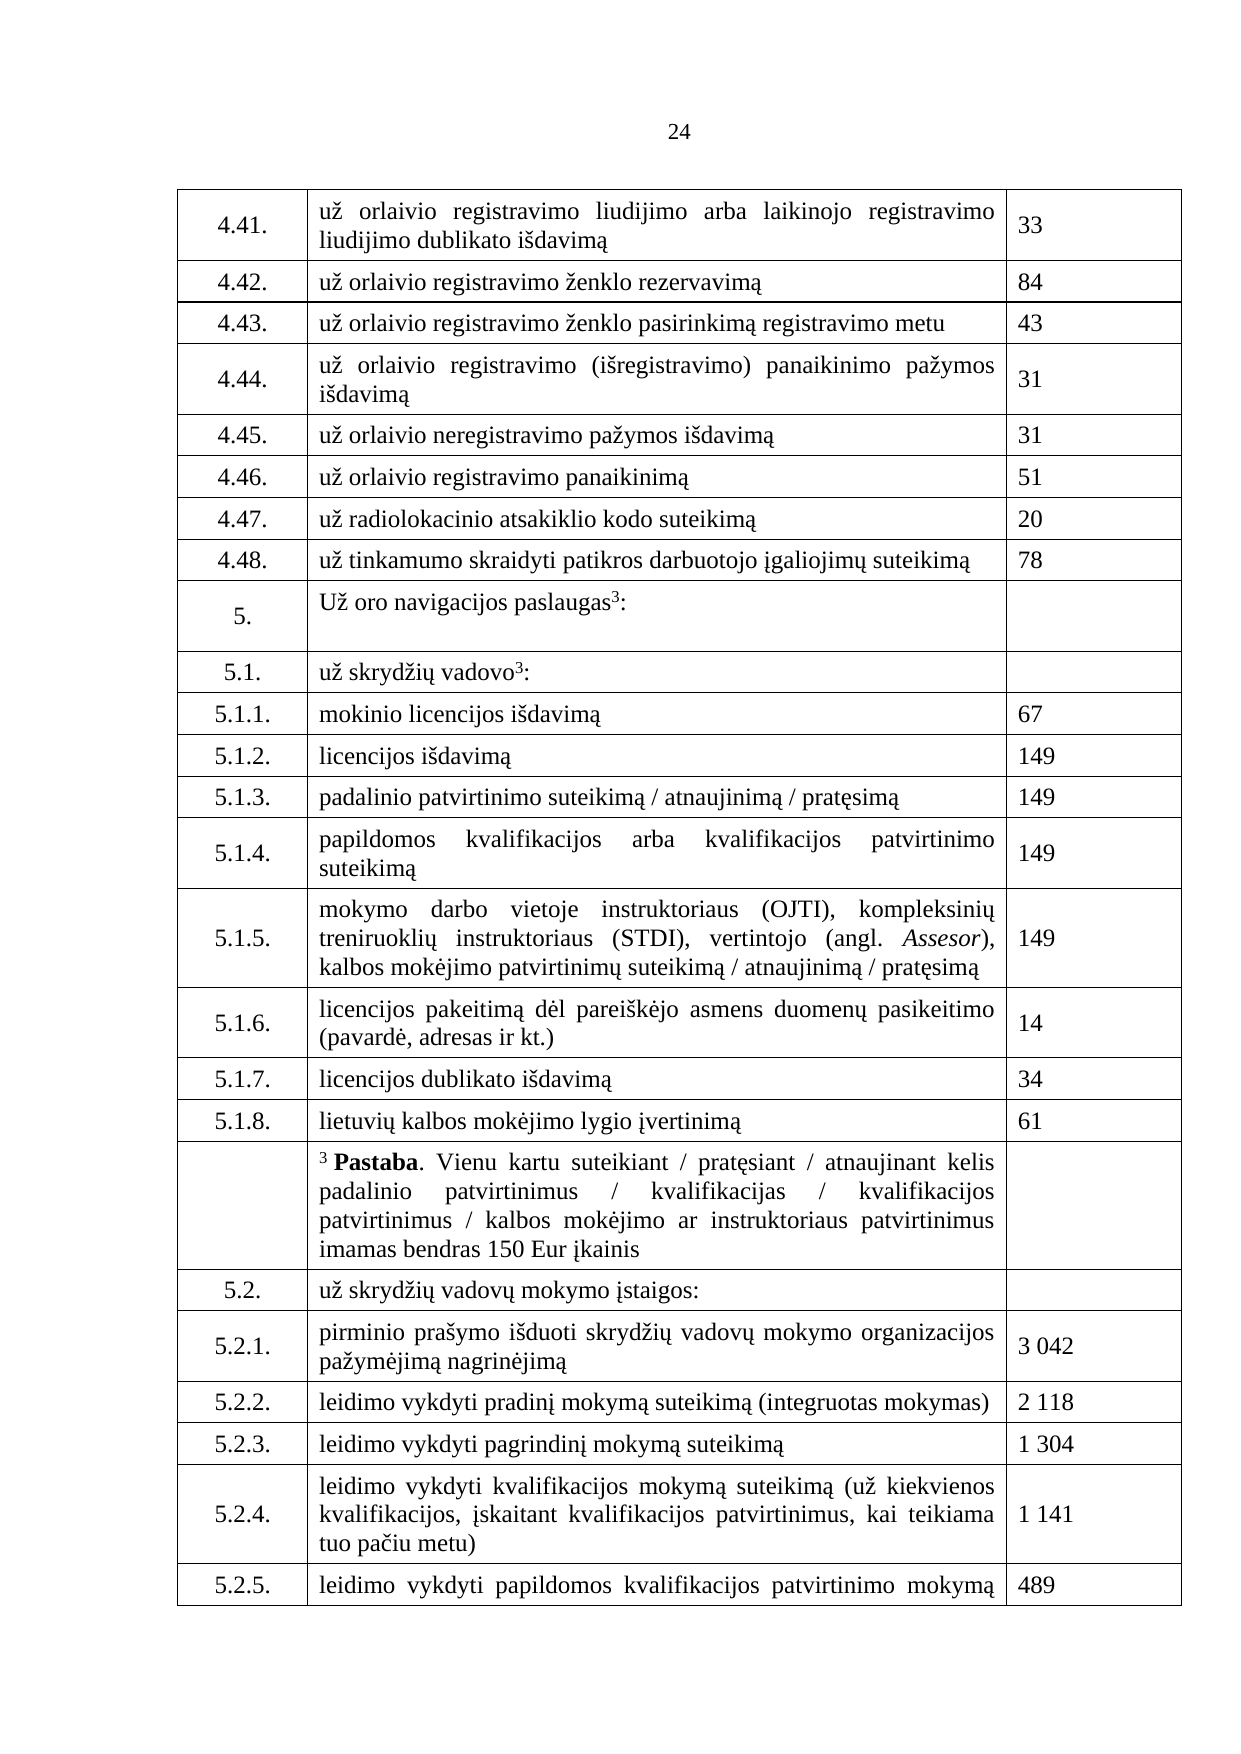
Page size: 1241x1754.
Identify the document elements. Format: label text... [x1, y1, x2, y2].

table_cell 3 Pastaba. Vienu kartu suteikiant / pratęsiant / atnaujinant kelis padalinio patvirtinimus / kvalifikacijas / kvalifikacijos patvirtinimus / kalbos mokėjimo ar instruktoriaus patvirtinimus imamas bendras 150 Eur įkainis [308, 1142, 1006, 1268]
table_cell 1 304 [1007, 1423, 1181, 1464]
table_cell 5.2. [178, 1270, 307, 1310]
table_cell [178, 1142, 307, 1268]
table_cell 20 [1007, 498, 1181, 538]
table_cell pirminio prašymo išduoti skrydžių vadovų mokymo organizacijos pažymėjimą nagrinėjimą [308, 1311, 1006, 1381]
table_cell 5.1.3. [178, 777, 307, 817]
table_cell Už oro navigacijos paslaugas3: [308, 581, 1006, 651]
table_cell 5.2.4. [178, 1465, 307, 1563]
table_cell 5.2.5. [178, 1564, 307, 1605]
table_cell 5.1.6. [178, 988, 307, 1057]
table_cell padalinio patvirtinimo suteikimą / atnaujinimą / pratęsimą [308, 777, 1006, 817]
table_cell mokinio licencijos išdavimą [308, 693, 1006, 734]
table_cell 5. [178, 581, 307, 651]
table_cell 5.2.3. [178, 1423, 307, 1464]
table_cell 1 141 [1007, 1465, 1181, 1563]
table_cell 3 042 [1007, 1311, 1181, 1381]
table_cell 5.1.8. [178, 1100, 307, 1141]
table_cell už radiolokacinio atsakiklio kodo suteikimą [308, 498, 1006, 538]
table_cell 51 [1007, 456, 1181, 497]
table_cell [1007, 1270, 1181, 1310]
table_cell 149 [1007, 818, 1181, 888]
table_cell [1007, 581, 1181, 651]
table_cell 5.1.7. [178, 1058, 307, 1099]
table_cell 4.46. [178, 456, 307, 497]
table_cell už orlaivio registravimo liudijimo arba laikinojo registravimo liudijimo dublikato išdavimą [308, 190, 1006, 260]
table_cell už skrydžių vadovo3: [308, 652, 1006, 692]
table_cell už orlaivio registravimo ženklo rezervavimą [308, 261, 1006, 301]
table_cell 5.1.4. [178, 818, 307, 888]
table_cell leidimo vykdyti papildomos kvalifikacijos patvirtinimo mokymą [308, 1564, 1006, 1605]
table_cell 4.47. [178, 498, 307, 538]
table_cell už orlaivio neregistravimo pažymos išdavimą [308, 415, 1006, 455]
table_cell 4.42. [178, 261, 307, 301]
table_cell 4.43. [178, 303, 307, 343]
table_cell 4.44. [178, 344, 307, 413]
table_cell leidimo vykdyti pradinį mokymą suteikimą (integruotas mokymas) [308, 1382, 1006, 1422]
table_cell 149 [1007, 735, 1181, 776]
table_cell 31 [1007, 415, 1181, 455]
table_cell 31 [1007, 344, 1181, 413]
table_cell licencijos dublikato išdavimą [308, 1058, 1006, 1099]
table_cell mokymo darbo vietoje instruktoriaus (OJTI), kompleksinių treniruoklių instruktoriaus (STDI), vertintojo (angl. Assesor), kalbos mokėjimo patvirtinimų suteikimą / atnaujinimą / pratęsimą [308, 889, 1006, 987]
table_cell licencijos išdavimą [308, 735, 1006, 776]
table_cell 5.1.5. [178, 889, 307, 987]
table_cell 78 [1007, 540, 1181, 580]
table_cell 4.45. [178, 415, 307, 455]
table_cell 489 [1007, 1564, 1181, 1605]
table_cell [1007, 1142, 1181, 1268]
table_cell 4.41. [178, 190, 307, 260]
table_cell 5.2.2. [178, 1382, 307, 1422]
table_cell 43 [1007, 303, 1181, 343]
table_cell 61 [1007, 1100, 1181, 1141]
table_cell leidimo vykdyti kvalifikacijos mokymą suteikimą (už kiekvienos kvalifikacijos, įskaitant kvalifikacijos patvirtinimus, kai teikiama tuo pačiu metu) [308, 1465, 1006, 1563]
table_cell 67 [1007, 693, 1181, 734]
table_cell papildomos kvalifikacijos arba kvalifikacijos patvirtinimo suteikimą [308, 818, 1006, 888]
table_cell už skrydžių vadovų mokymo įstaigos: [308, 1270, 1006, 1310]
table_cell leidimo vykdyti pagrindinį mokymą suteikimą [308, 1423, 1006, 1464]
table_cell 14 [1007, 988, 1181, 1057]
table_cell 5.2.1. [178, 1311, 307, 1381]
table_cell už orlaivio registravimo (išregistravimo) panaikinimo pažymos išdavimą [308, 344, 1006, 413]
table_cell 149 [1007, 889, 1181, 987]
table_cell už orlaivio registravimo ženklo pasirinkimą registravimo metu [308, 303, 1006, 343]
table_cell 149 [1007, 777, 1181, 817]
table_cell 5.1.1. [178, 693, 307, 734]
table_cell 5.1.2. [178, 735, 307, 776]
table_cell už orlaivio registravimo panaikinimą [308, 456, 1006, 497]
table_cell 33 [1007, 190, 1181, 260]
table_cell 84 [1007, 261, 1181, 301]
table_cell už tinkamumo skraidyti patikros darbuotojo įgaliojimų suteikimą [308, 540, 1006, 580]
table_cell 34 [1007, 1058, 1181, 1099]
table_cell 4.48. [178, 540, 307, 580]
table_cell 2 118 [1007, 1382, 1181, 1422]
table_cell licencijos pakeitimą dėl pareiškėjo asmens duomenų pasikeitimo (pavardė, adresas ir kt.) [308, 988, 1006, 1057]
table_cell lietuvių kalbos mokėjimo lygio įvertinimą [308, 1100, 1006, 1141]
table_cell [1007, 652, 1181, 692]
table_cell 5.1. [178, 652, 307, 692]
